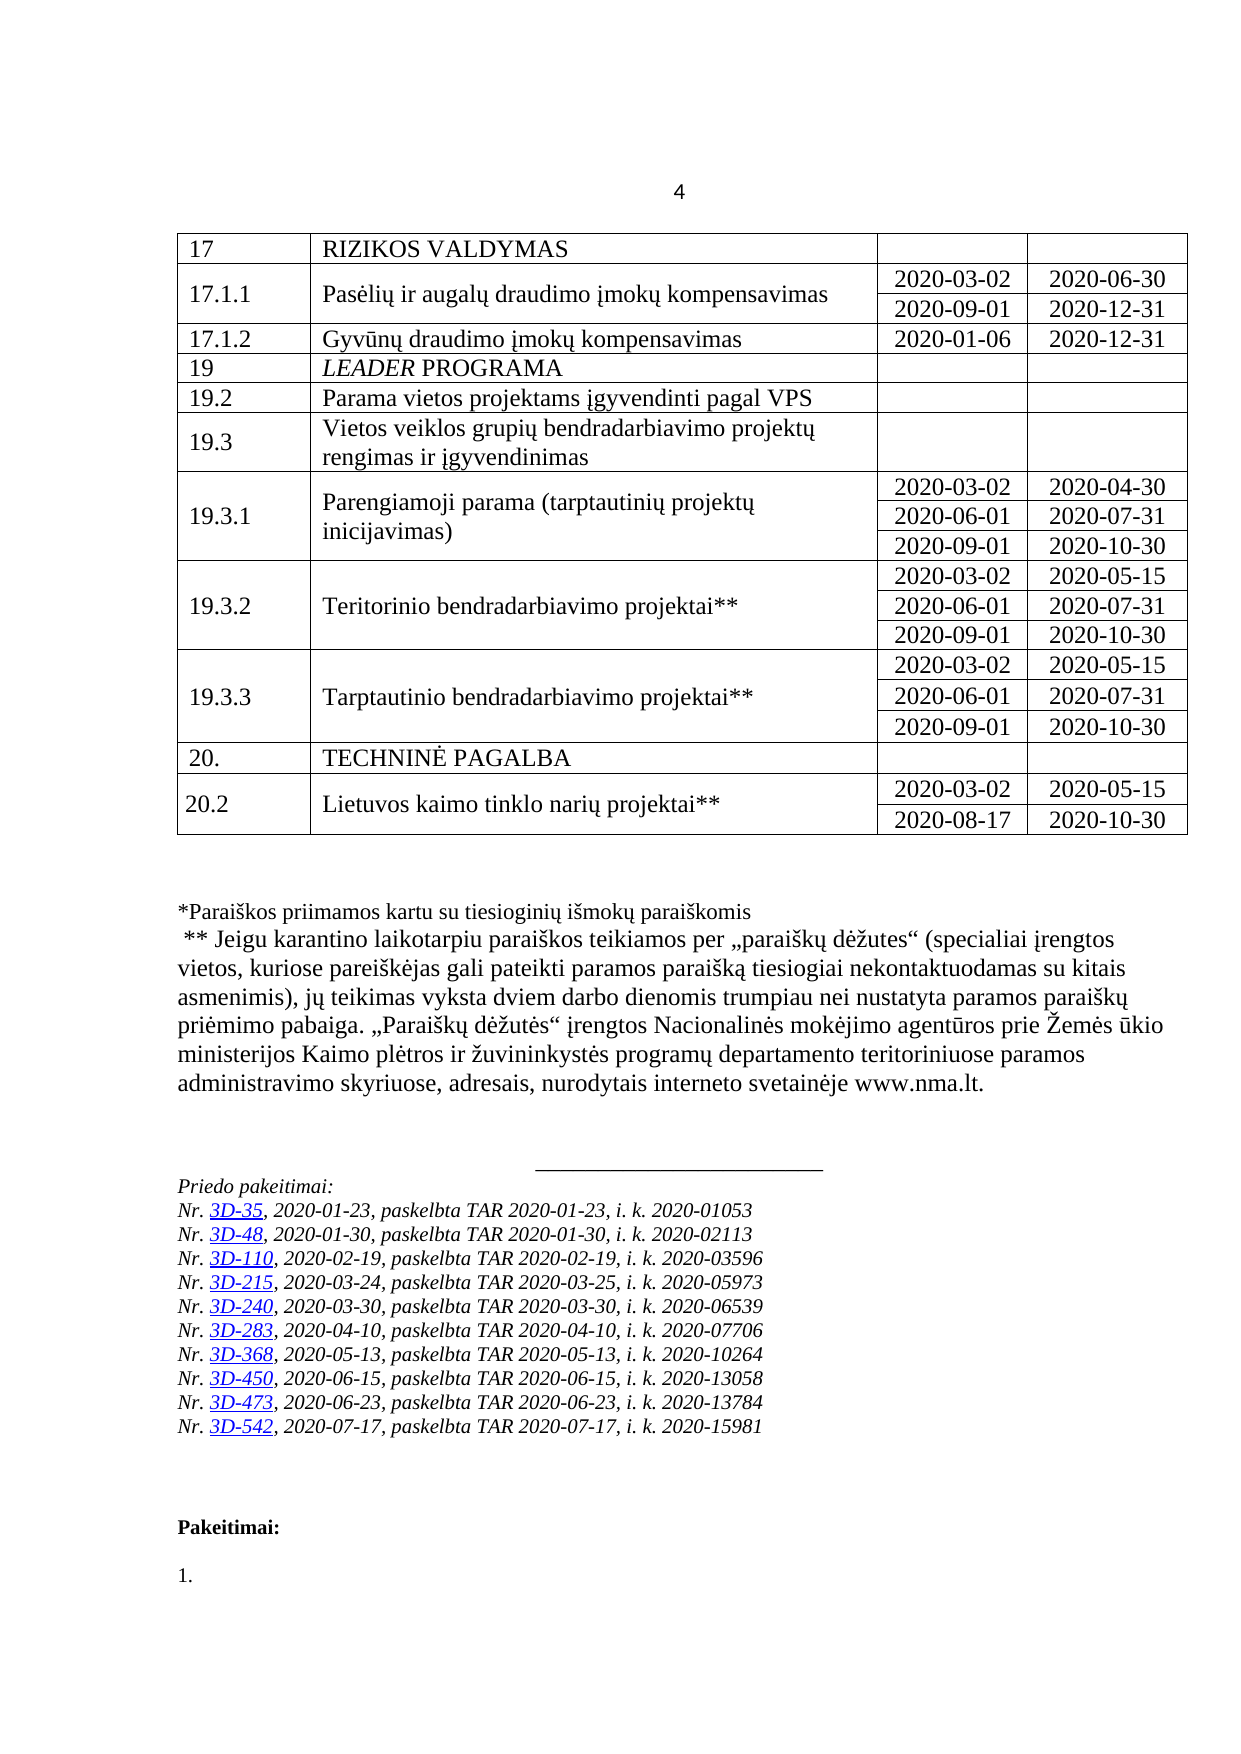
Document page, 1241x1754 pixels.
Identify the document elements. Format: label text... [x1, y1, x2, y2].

table_cell [878, 383, 1027, 412]
text Nr. 3D-283, 2020-04-10, paskelbta TAR 2020-04-10, i. k. 2020-07706 [177, 1318, 1181, 1342]
table_cell 2020-10-30 [1028, 805, 1187, 834]
table_cell [1028, 354, 1187, 382]
table_cell 19.3 [178, 413, 310, 471]
table_cell 2020-06-01 [878, 680, 1027, 710]
table_cell 2020-10-30 [1028, 531, 1187, 560]
table_cell 2020-06-01 [878, 591, 1027, 619]
table_cell 17.1.2 [178, 324, 310, 352]
text Priedo pakeitimai: [177, 1173, 1181, 1198]
text _______________________ [177, 1145, 1181, 1173]
table_cell 2020-03-02 [878, 264, 1027, 293]
table_cell 2020-10-30 [1028, 711, 1187, 742]
text Nr. 3D-110, 2020-02-19, paskelbta TAR 2020-02-19, i. k. 2020-03596 [177, 1246, 1181, 1270]
table_cell Tarptautinio bendradarbiavimo projektai** [311, 650, 877, 742]
table_cell [878, 413, 1027, 471]
table_cell 2020-12-31 [1028, 294, 1187, 323]
table_cell 2020-07-31 [1028, 501, 1187, 530]
table_cell 2020-05-15 [1028, 774, 1187, 804]
text Nr. 3D-473, 2020-06-23, paskelbta TAR 2020-06-23, i. k. 2020-13784 [177, 1390, 1181, 1414]
table_cell 2020-03-02 [878, 650, 1027, 679]
text Nr. 3D-215, 2020-03-24, paskelbta TAR 2020-03-25, i. k. 2020-05973 [177, 1270, 1181, 1294]
table_cell [1028, 743, 1187, 773]
table_cell Pasėlių ir augalų draudimo įmokų kompensavimas [311, 264, 877, 323]
table_cell 2020-10-30 [1028, 621, 1187, 649]
table_cell 19.2 [178, 383, 310, 412]
text Nr. 3D-48, 2020-01-30, paskelbta TAR 2020-01-30, i. k. 2020-02113 [177, 1222, 1181, 1246]
table_cell 2020-09-01 [878, 621, 1027, 649]
table_cell TECHNINĖ PAGALBA [311, 743, 877, 773]
table_cell 2020-12-31 [1028, 324, 1187, 352]
table_cell 2020-06-01 [878, 501, 1027, 530]
table_cell [1028, 413, 1187, 471]
text Nr. 3D-542, 2020-07-17, paskelbta TAR 2020-07-17, i. k. 2020-15981 [177, 1414, 1181, 1438]
table_cell 2020-05-15 [1028, 650, 1187, 679]
text *Paraiškos priimamos kartu su tiesioginių išmokų paraiškomis [177, 898, 1181, 924]
text Pakeitimai: [177, 1515, 1181, 1539]
text Nr. 3D-35, 2020-01-23, paskelbta TAR 2020-01-23, i. k. 2020-01053 [177, 1198, 1181, 1222]
table_cell 2020-06-30 [1028, 264, 1187, 293]
table_cell 17.1.1 [178, 264, 310, 323]
text Nr. 3D-368, 2020-05-13, paskelbta TAR 2020-05-13, i. k. 2020-10264 [177, 1342, 1181, 1366]
table_cell 2020-05-15 [1028, 561, 1187, 590]
table_cell 2020-09-01 [878, 711, 1027, 742]
table_cell 20. [178, 743, 310, 773]
table_cell 2020-09-01 [878, 531, 1027, 560]
text ** Jeigu karantino laikotarpiu paraiškos teikiamos per „paraiškų dėžutes“ (specialiai įrengtos vietos, kuriose pareiškėjas gali pateikti paramos paraišką tiesiogiai nekontaktuodamas su kitais asmenimis), jų teikimas vyksta dviem darbo dienomis trumpiau nei nustatyta paramos paraiškų priėmimo pabaiga. „Paraiškų dėžutės“ įrengtos Nacionalinės mokėjimo agentūros prie Žemės ūkio ministerijos Kaimo plėtros ir žuvininkystės programų departamento teritoriniuose paramos administravimo skyriuose, adresais, nurodytais interneto svetainėje www.nma.lt. [177, 924, 1181, 1097]
table_cell 20.2 [178, 774, 310, 834]
table_cell 19.3.2 [178, 561, 310, 649]
table_cell Vietos veiklos grupių bendradarbiavimo projektų rengimas ir įgyvendinimas [311, 413, 877, 471]
table_cell RIZIKOS VALDYMAS [311, 234, 877, 263]
table_cell 2020-04-30 [1028, 472, 1187, 500]
table_cell 2020-03-02 [878, 472, 1027, 500]
table_cell Teritorinio bendradarbiavimo projektai** [311, 561, 877, 649]
table_cell [878, 743, 1027, 773]
table_cell 2020-07-31 [1028, 591, 1187, 619]
table_cell Parama vietos projektams įgyvendinti pagal VPS [311, 383, 877, 412]
table_cell 17 [178, 234, 310, 263]
table_cell LEADER PROGRAMA [311, 354, 877, 382]
table_cell 19.3.3 [178, 650, 310, 742]
table_cell 19 [178, 354, 310, 382]
table_cell [1028, 234, 1187, 263]
table_cell [1028, 383, 1187, 412]
text 1. [177, 1563, 1181, 1587]
table_cell Parengiamoji parama (tarptautinių projektų inicijavimas) [311, 472, 877, 560]
table_cell Gyvūnų draudimo įmokų kompensavimas [311, 324, 877, 352]
table_cell [878, 234, 1027, 263]
table_cell Lietuvos kaimo tinklo narių projektai** [311, 774, 877, 834]
table_cell 2020-03-02 [878, 774, 1027, 804]
table_cell 2020-09-01 [878, 294, 1027, 323]
table_cell [878, 354, 1027, 382]
table_cell 2020-07-31 [1028, 680, 1187, 710]
table_cell 2020-08-17 [878, 805, 1027, 834]
text Nr. 3D-450, 2020-06-15, paskelbta TAR 2020-06-15, i. k. 2020-13058 [177, 1366, 1181, 1390]
text Nr. 3D-240, 2020-03-30, paskelbta TAR 2020-03-30, i. k. 2020-06539 [177, 1294, 1181, 1318]
table_cell 2020-03-02 [878, 561, 1027, 590]
table_cell 19.3.1 [178, 472, 310, 560]
table_cell 2020-01-06 [878, 324, 1027, 352]
